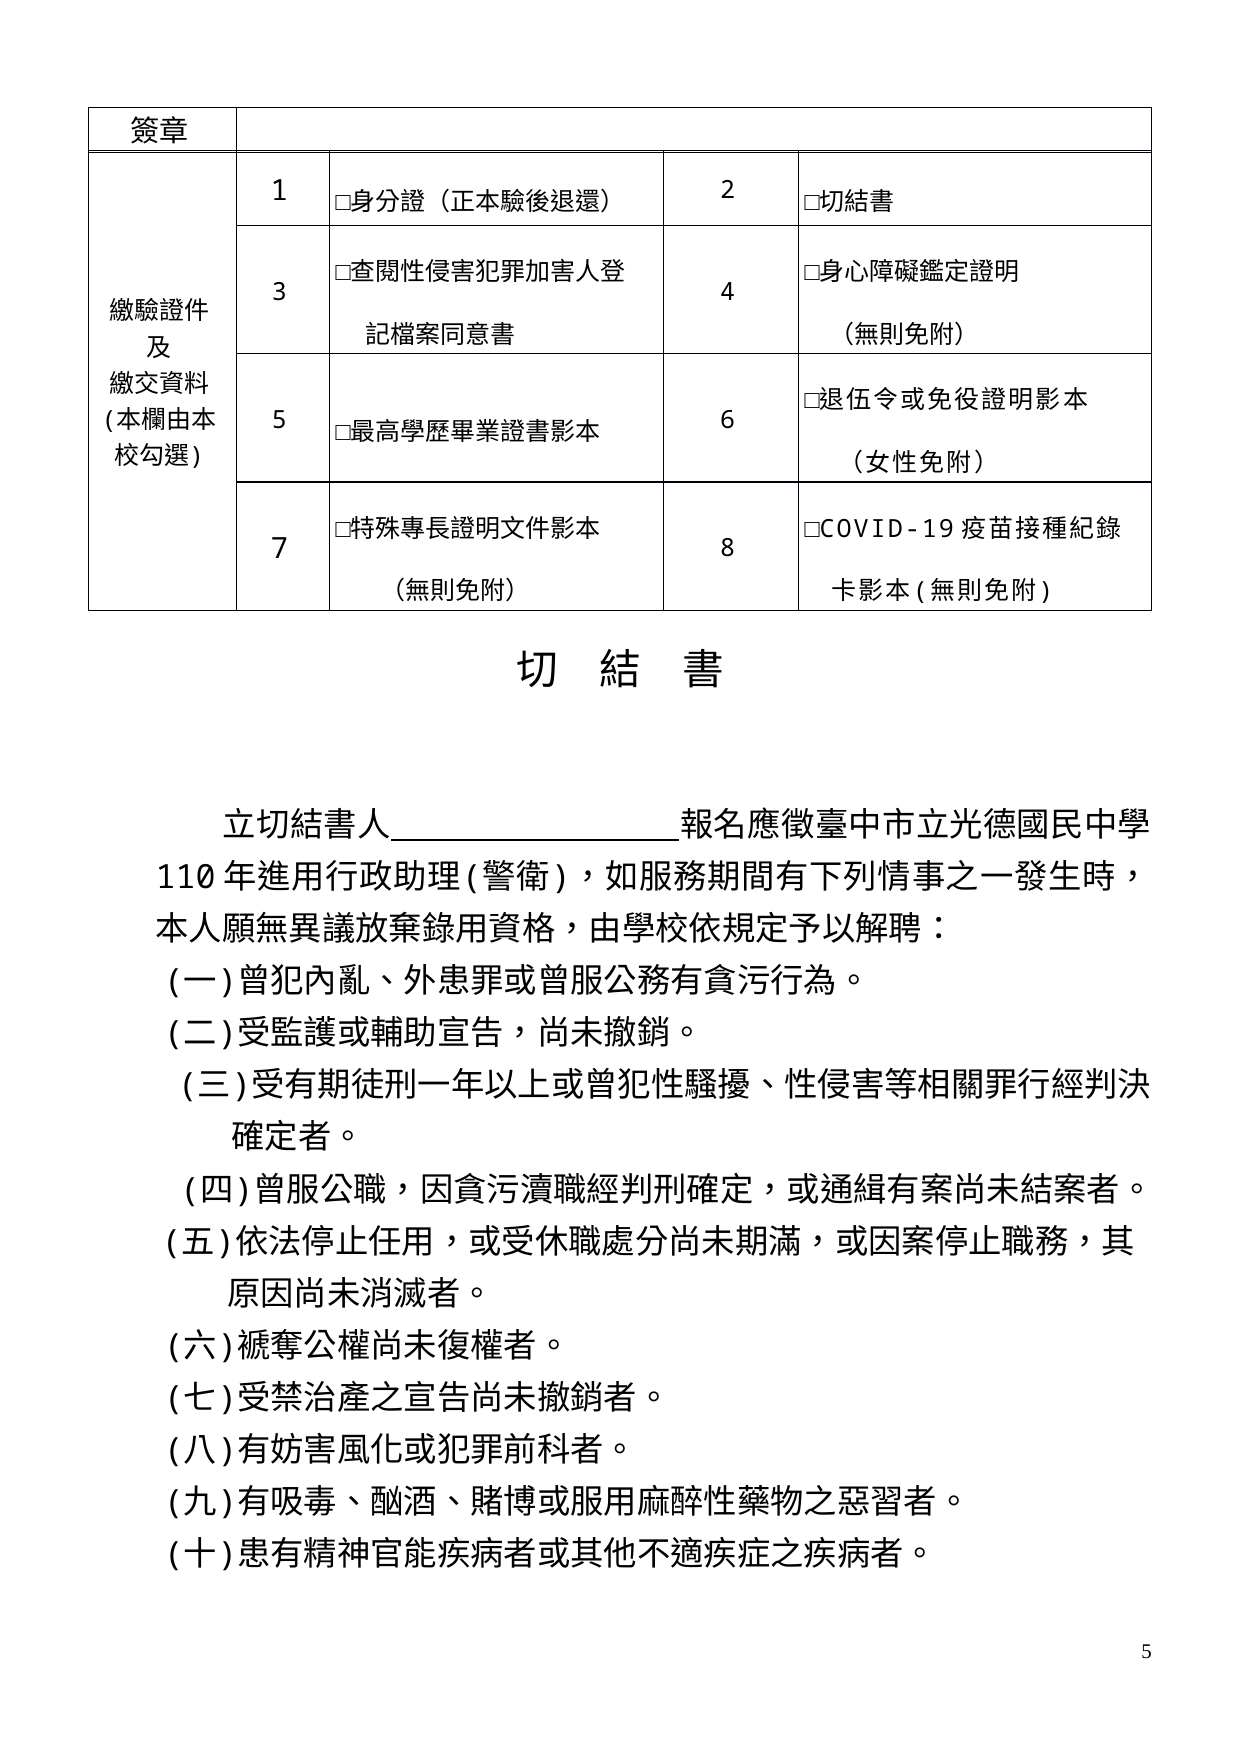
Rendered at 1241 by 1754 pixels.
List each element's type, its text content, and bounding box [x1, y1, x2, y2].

table_cell □退伍令或免役證明影本 （女性免附） [799, 354, 1151, 481]
table_cell 簽章 [89, 108, 236, 150]
table_cell 繳驗證件 及 繳交資料 (本欄由本校勾選) [89, 153, 236, 609]
table_cell □特殊專長證明文件影本 （無則免附） [330, 483, 663, 609]
table_cell □身分證（正本驗後退還） [330, 153, 663, 225]
text (一)曾犯內亂、外患罪或曾服公務有貪污行為。 [164, 951, 1152, 1003]
table_cell □最高學歷畢業證書影本 [330, 354, 663, 481]
table_cell 8 [664, 483, 798, 609]
text 切 結 書 [89, 636, 1152, 696]
text (八)有妨害風化或犯罪前科者。 [164, 1420, 1152, 1472]
table_cell 5 [237, 354, 329, 481]
table_cell □身心障礙鑑定證明 （無則免附） [799, 226, 1151, 353]
text (七)受禁治產之宣告尚未撤銷者。 [164, 1368, 1152, 1420]
table_cell 7 [237, 483, 329, 609]
table_cell □查閱性侵害犯罪加害人登 記檔案同意書 [330, 226, 663, 353]
table_cell 2 [664, 153, 798, 225]
table_cell [237, 108, 1151, 150]
text 立切結書人 報名應徵臺中市立光德國民中學110年進用行政助理(警衛)，如服務期間有下列情事之一發生時，本人願無異議放棄錄用資格，由學校依規定予以解聘： [155, 795, 1152, 951]
text (十)患有精神官能疾病者或其他不適疾症之疾病者。 [164, 1524, 1152, 1576]
table_cell □切結書 [799, 153, 1151, 225]
text (二)受監護或輔助宣告，尚未撤銷。 [164, 1003, 1152, 1055]
table_cell 6 [664, 354, 798, 481]
table_cell 3 [237, 226, 329, 353]
text (五)依法停止任用，或受休職處分尚未期滿，或因案停止職務，其原因尚未消滅者。 [161, 1211, 1152, 1316]
text (三)受有期徒刑一年以上或曾犯性騷擾、性侵害等相關罪行經判決確定者。 [98, 1055, 1152, 1159]
table_cell □COVID-19疫苗接種紀錄 卡影本(無則免附) [799, 483, 1151, 609]
text (六)褫奪公權尚未復權者。 [164, 1316, 1152, 1368]
table_cell 4 [664, 226, 798, 353]
table_cell 1 [237, 153, 329, 225]
text (四)曾服公職，因貪污瀆職經判刑確定，或通緝有案尚未結案者。 [80, 1159, 1152, 1211]
text (九)有吸毒、酗酒、賭博或服用麻醉性藥物之惡習者。 [164, 1472, 1152, 1524]
